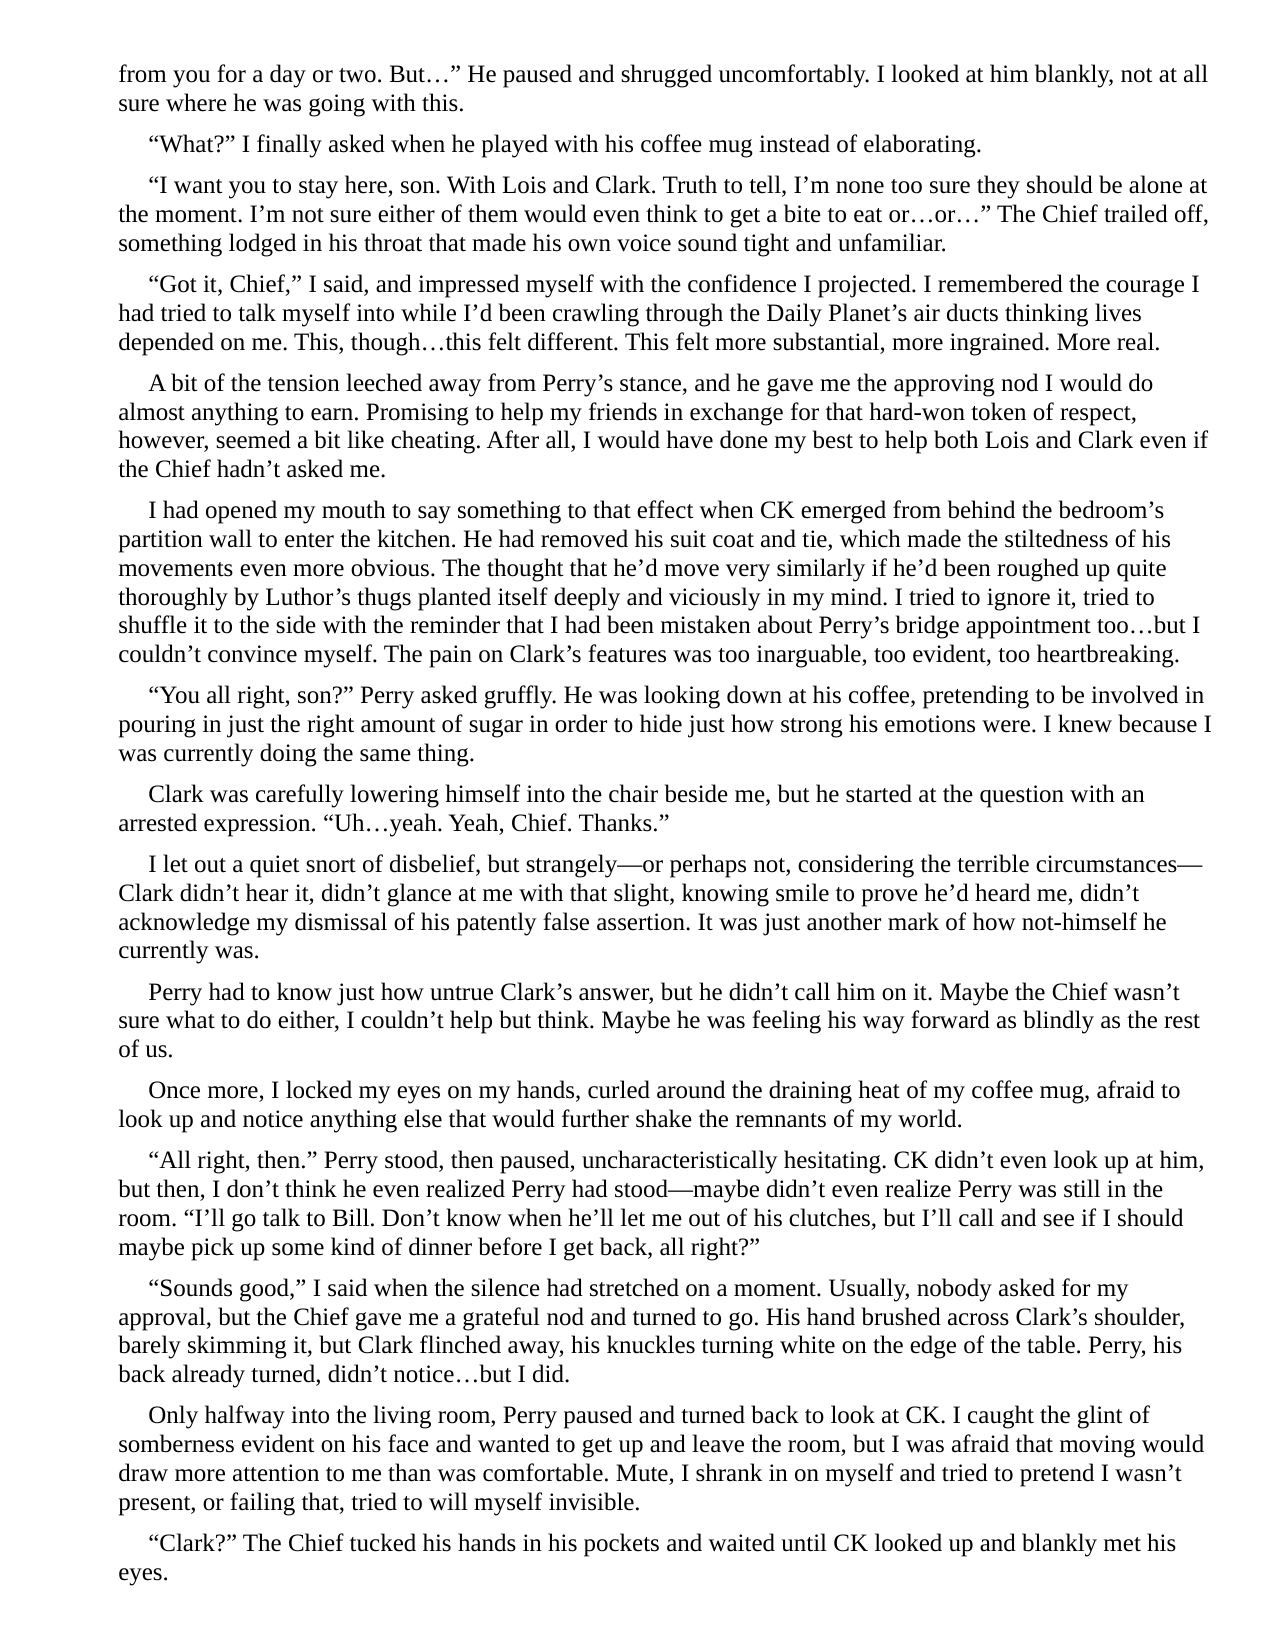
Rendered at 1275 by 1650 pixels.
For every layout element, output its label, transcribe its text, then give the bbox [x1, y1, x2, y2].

text I let out a quiet snort of disbelief, but strangely—or perhaps not, considering the terrible circumstances—Clark didn’t hear it, didn’t glance at me with that slight, knowing smile to prove he’d heard me, didn’t acknowledge my dismissal of his patently false assertion. It was just another mark of how not-himself he currently was. [118, 849, 1216, 964]
text “Clark?” The Chief tucked his hands in his pockets and waited until CK looked up and blankly met his eyes. [118, 1528, 1216, 1585]
text “All right, then.” Perry stood, then paused, uncharacteristically hesitating. CK didn’t even look up at him, but then, I don’t think he even realized Perry had stood—maybe didn’t even realize Perry was still in the room. “I’ll go talk to Bill. Don’t know when he’ll let me out of his clutches, but I’ll call and see if I should maybe pick up some kind of dinner before I get back, all right?” [118, 1145, 1216, 1260]
text “You all right, son?” Perry asked gruffly. He was looking down at his coffee, pretending to be involved in pouring in just the right amount of sugar in order to hide just how strong his emotions were. I knew because I was currently doing the same thing. [118, 680, 1216, 767]
text “What?” I finally asked when he played with his coffee mug instead of elaborating. [118, 129, 1216, 158]
text A bit of the tension leeched away from Perry’s stance, and he gave me the approving nod I would do almost anything to earn. Promising to help my friends in exchange for that hard-won token of respect, however, seemed a bit like cheating. After all, I would have done my best to help both Lois and Clark even if the Chief hadn’t asked me. [118, 368, 1216, 483]
text “Got it, Chief,” I said, and impressed myself with the confidence I projected. I remembered the courage I had tried to talk myself into while I’d been crawling through the Daily Planet’s air ducts thinking lives depended on me. This, though…this felt different. This felt more substantial, more ingrained. More real. [118, 269, 1216, 355]
text I had opened my mouth to say something to that effect when CK emerged from behind the bedroom’s partition wall to enter the kitchen. He had removed his suit coat and tie, which made the stiltedness of his movements even more obvious. The thought that he’d move very similarly if he’d been roughed up quite thoroughly by Luthor’s thugs planted itself deeply and viciously in my mind. I tried to ignore it, tried to shuffle it to the side with the reminder that I had been mistaken about Perry’s bridge appointment too…but I couldn’t convince myself. The pain on Clark’s features was too inarguable, too evident, too heartbreaking. [118, 495, 1216, 668]
text from you for a day or two. But…” He paused and shrugged uncomfortably. I looked at him blankly, not at all sure where he was going with this. [118, 59, 1216, 117]
text Perry had to know just how untrue Clark’s answer, but he didn’t call him on it. Maybe the Chief wasn’t sure what to do either, I couldn’t help but think. Maybe he was feeling his way forward as blindly as the rest of us. [118, 977, 1216, 1063]
text Clark was carefully lowering himself into the chair beside me, but he started at the question with an arrested expression. “Uh…yeah. Yeah, Chief. Thanks.” [118, 779, 1216, 837]
text “Sounds good,” I said when the silence had stretched on a moment. Usually, nobody asked for my approval, but the Chief gave me a grateful nod and turned to go. His hand brushed across Clark’s shoulder, barely skimming it, but Clark flinched away, his knuckles turning white on the edge of the table. Perry, his back already turned, didn’t notice…but I did. [118, 1273, 1216, 1388]
text Once more, I locked my eyes on my hands, curled around the draining heat of my coffee mug, afraid to look up and notice anything else that would further shake the remnants of my world. [118, 1075, 1216, 1133]
text Only halfway into the living room, Perry paused and turned back to look at CK. I caught the glint of somberness evident on his face and wanted to get up and leave the room, but I was afraid that moving would draw more attention to me than was comfortable. Mute, I shrank in on myself and tried to pretend I wasn’t present, or failing that, tried to will myself invisible. [118, 1400, 1216, 1515]
text “I want you to stay here, son. With Lois and Clark. Truth to tell, I’m none too sure they should be alone at the moment. I’m not sure either of them would even think to get a bite to eat or…or…” The Chief trailed off, something lodged in his throat that made his own voice sound tight and unfamiliar. [118, 170, 1216, 257]
